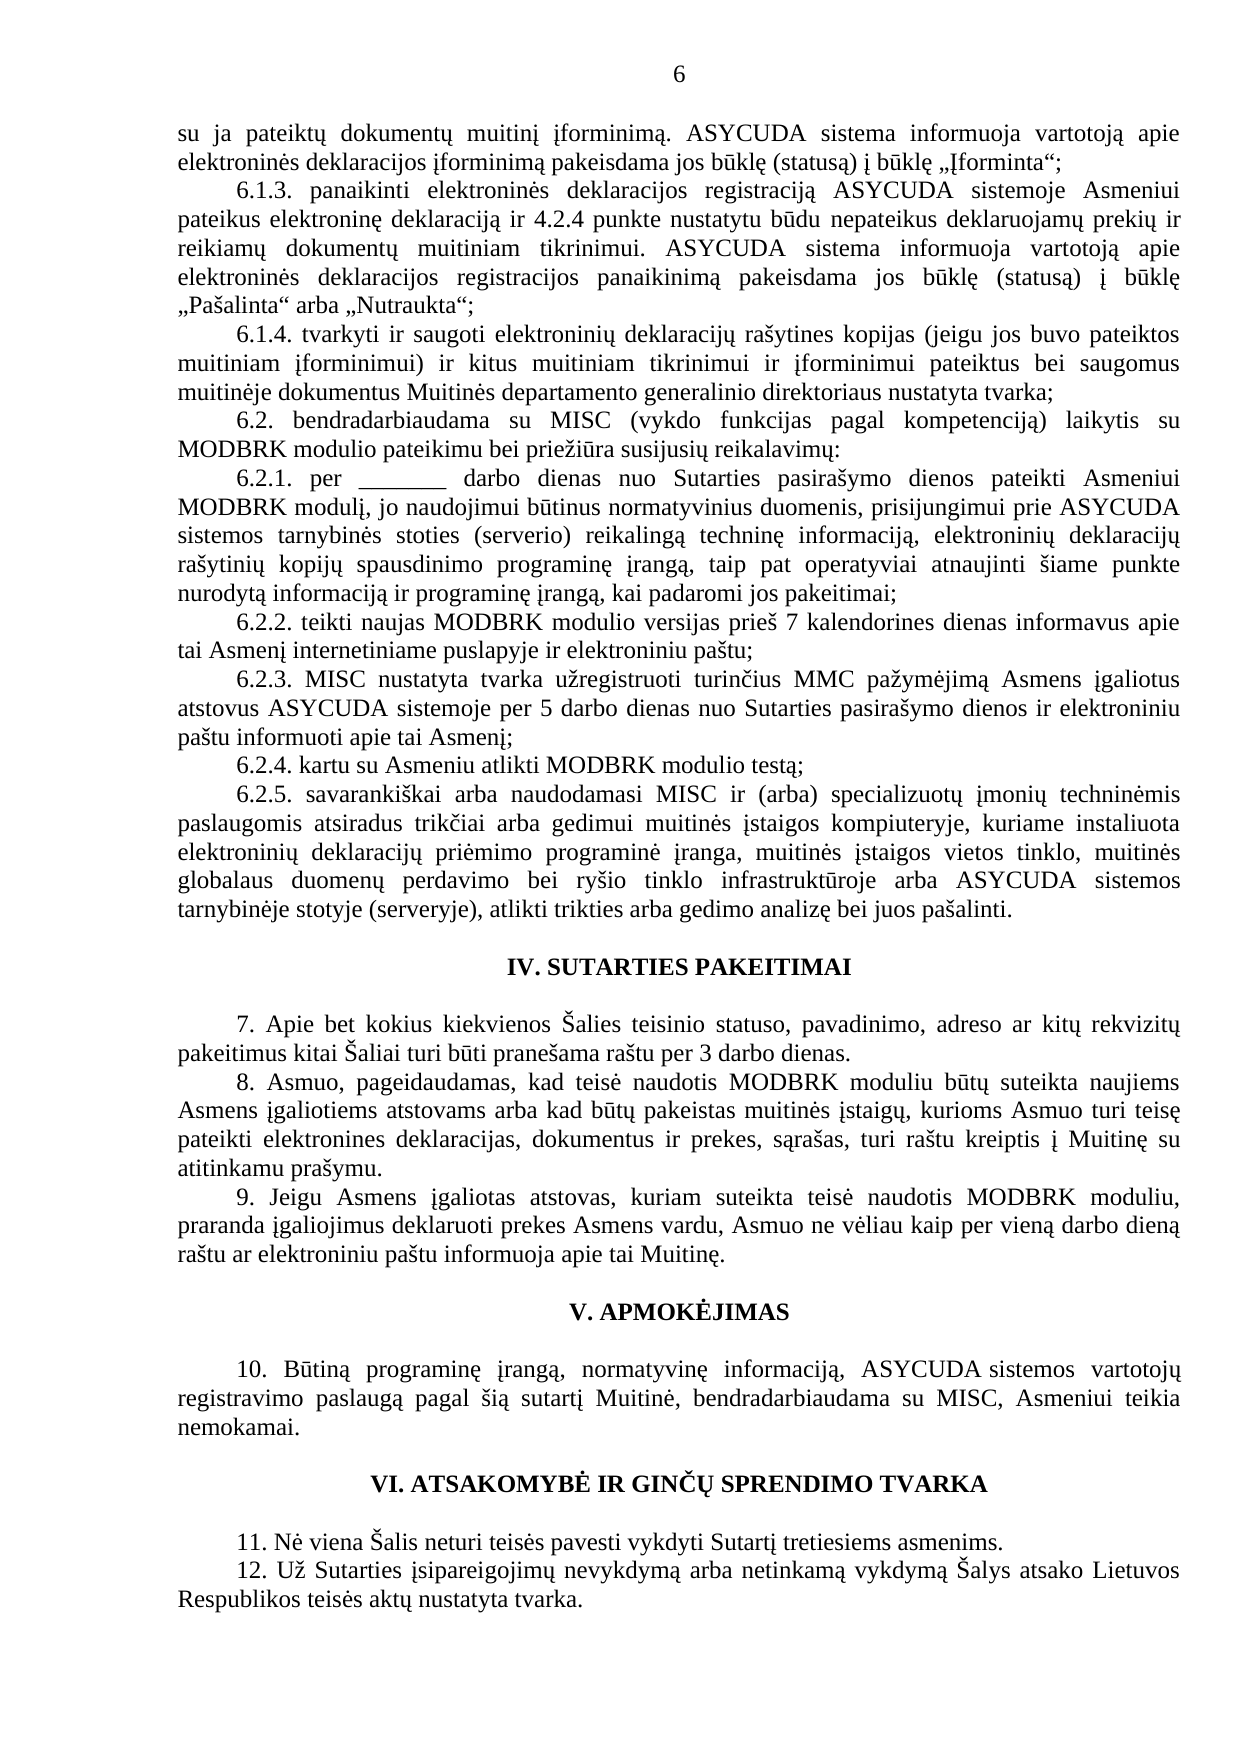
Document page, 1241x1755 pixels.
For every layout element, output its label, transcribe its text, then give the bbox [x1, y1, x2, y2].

text 12. Už Sutarties įsipareigojimų nevykdymą arba netinkamą vykdymą Šalys atsako Lietuvos Respublikos teisės aktų nustatyta tvarka. [177, 1556, 1181, 1613]
text 9. Jeigu Asmens įgaliotas atstovas, kuriam suteikta teisė naudotis MODBRK moduliu, praranda įgaliojimus deklaruoti prekes Asmens vardu, Asmuo ne vėliau kaip per vieną darbo dieną raštu ar elektroniniu paštu informuoja apie tai Muitinę. [177, 1182, 1181, 1268]
text IV. SUTARTIES PAKEITIMAI [177, 952, 1181, 981]
text 8. Asmuo, pageidaudamas, kad teisė naudotis MODBRK moduliu būtų suteikta naujiems Asmens įgaliotiems atstovams arba kad būtų pakeistas muitinės įstaigų, kurioms Asmuo turi teisę pateikti elektronines deklaracijas, dokumentus ir prekes, sąrašas, turi raštu kreiptis į Muitinę su atitinkamu prašymu. [177, 1067, 1181, 1182]
text su ja pateiktų dokumentų muitinį įforminimą. ASYCUDA sistema informuoja vartotoją apie elektroninės deklaracijos įforminimą pakeisdama jos būklę (statusą) į būklę „Įforminta“; [177, 118, 1181, 176]
text 10. Būtiną programinę įrangą, normatyvinę informaciją, ASYCUDA sistemos vartotojų registravimo paslaugą pagal šią sutartį Muitinė, bendradarbiaudama su MISC, Asmeniui teikia nemokamai. [177, 1354, 1181, 1441]
text 6.2.5. savarankiškai arba naudodamasi MISC ir (arba) specializuotų įmonių techninėmis paslaugomis atsiradus trikčiai arba gedimui muitinės įstaigos kompiuteryje, kuriame instaliuota elektroninių deklaracijų priėmimo programinė įranga, muitinės įstaigos vietos tinklo, muitinės globalaus duomenų perdavimo bei ryšio tinklo infrastruktūroje arba ASYCUDA sistemos tarnybinėje stotyje (serveryje), atlikti trikties arba gedimo analizę bei juos pašalinti. [177, 779, 1181, 923]
text 6.2.1. per _______ darbo dienas nuo Sutarties pasirašymo dienos pateikti Asmeniui MODBRK modulį, jo naudojimui būtinus normatyvinius duomenis, prisijungimui prie ASYCUDA sistemos tarnybinės stoties (serverio) reikalingą techninę informaciją, elektroninių deklaracijų rašytinių kopijų spausdinimo programinę įrangą, taip pat operatyviai atnaujinti šiame punkte nurodytą informaciją ir programinę įrangą, kai padaromi jos pakeitimai; [177, 463, 1181, 607]
text 6.2.3. MISC nustatyta tvarka užregistruoti turinčius MMC pažymėjimą Asmens įgaliotus atstovus ASYCUDA sistemoje per 5 darbo dienas nuo Sutarties pasirašymo dienos ir elektroniniu paštu informuoti apie tai Asmenį; [177, 664, 1181, 751]
text 6.1.3. panaikinti elektroninės deklaracijos registraciją ASYCUDA sistemoje Asmeniui pateikus elektroninę deklaraciją ir 4.2.4 punkte nustatytu būdu nepateikus deklaruojamų prekių ir reikiamų dokumentų muitiniam tikrinimui. ASYCUDA sistema informuoja vartotoją apie elektroninės deklaracijos registracijos panaikinimą pakeisdama jos būklę (statusą) į būklę „Pašalinta“ arba „Nutraukta“; [177, 176, 1181, 319]
text 6.2.4. kartu su Asmeniu atlikti MODBRK modulio testą; [177, 751, 1181, 779]
text 7. Apie bet kokius kiekvienos Šalies teisinio statuso, pavadinimo, adreso ar kitų rekvizitų pakeitimus kitai Šaliai turi būti pranešama raštu per 3 darbo dienas. [177, 1009, 1181, 1067]
text V. APMOKĖJIMAS [177, 1297, 1181, 1326]
text 6.2. bendradarbiaudama su MISC (vykdo funkcijas pagal kompetenciją) laikytis su MODBRK modulio pateikimu bei priežiūra susijusių reikalavimų: [177, 406, 1181, 463]
text 11. Nė viena Šalis neturi teisės pavesti vykdyti Sutartį tretiesiems asmenims. [177, 1527, 1181, 1556]
text 6.1.4. tvarkyti ir saugoti elektroninių deklaracijų rašytines kopijas (jeigu jos buvo pateiktos muitiniam įforminimui) ir kitus muitiniam tikrinimui ir įforminimui pateiktus bei saugomus muitinėje dokumentus Muitinės departamento generalinio direktoriaus nustatyta tvarka; [177, 319, 1181, 406]
text 6.2.2. teikti naujas MODBRK modulio versijas prieš 7 kalendorines dienas informavus apie tai Asmenį internetiniame puslapyje ir elektroniniu paštu; [177, 607, 1181, 664]
text VI. ATSAKOMYBĖ IR GINČŲ SPRENDIMO TVARKA [177, 1469, 1181, 1498]
